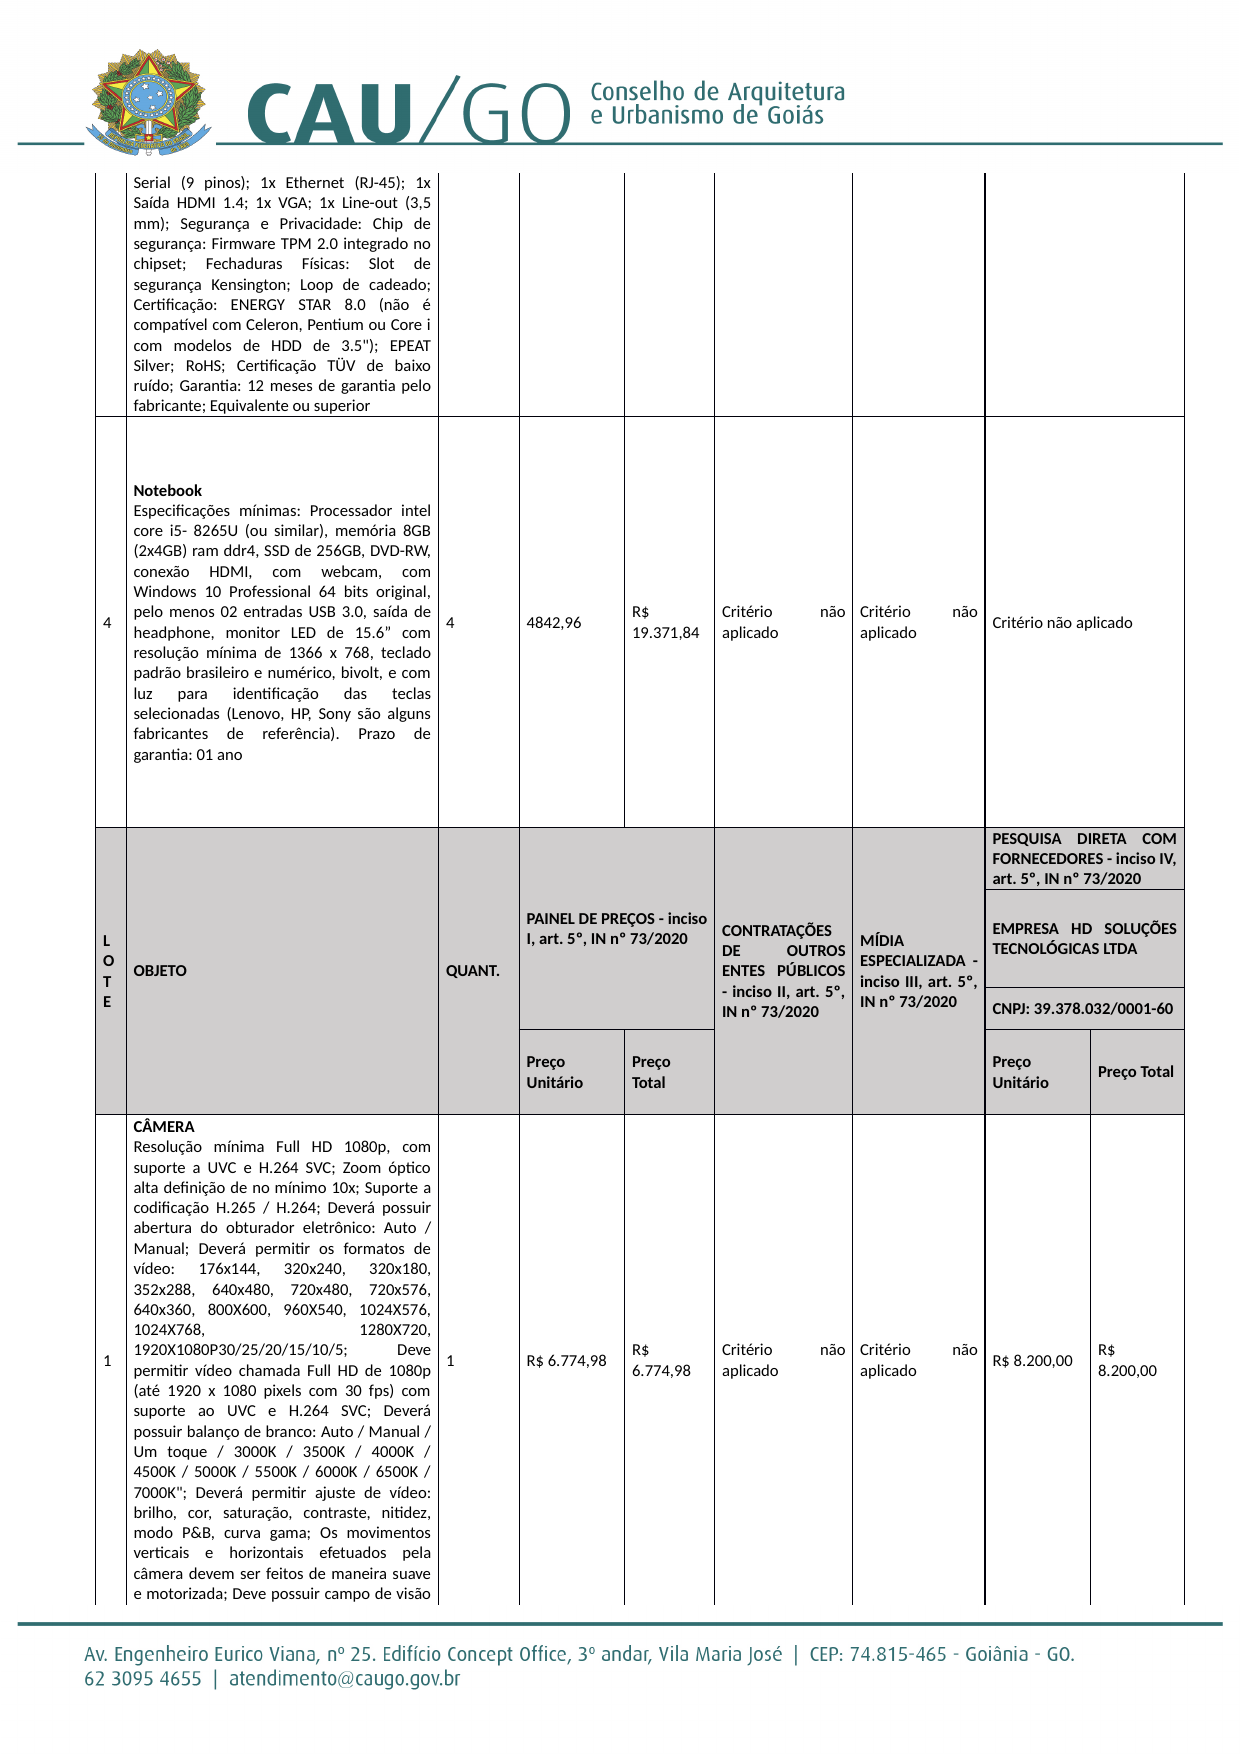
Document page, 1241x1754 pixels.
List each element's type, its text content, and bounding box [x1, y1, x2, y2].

table_cell Critério não aplicado [853, 417, 984, 827]
table_cell Critério não aplicado [715, 1115, 852, 1605]
table_cell QUANT. [439, 828, 519, 1114]
table_cell R$ 8.200,00 [986, 1115, 1090, 1605]
table_cell MÍDIA ESPECIALIZADA - inciso III, art. 5º, IN nº 73/2020 [853, 828, 984, 1114]
table_cell CÂMERA Resolução mínima Full HD 1080p, com suporte a UVC e H.264 SVC; Zoom óptico alta definição de no mínimo 10x; Suporte a codificação H.265 / H.264; Deverá possuir abertura do obturador eletrônico: Auto / Manual; Deverá permitir os formatos de vídeo: 176x144, 320x240, 320x180, 352x288, 640x480, 720x480, 720x576, 640x360, 800X600, 960X540, 1024X576, 1024X768, 1280X720, 1920X1080P30/25/20/15/10/5; Deve permitir vídeo chamada Full HD de 1080p (até 1920 x 1080 pixels com 30 fps) com suporte ao UVC e H.264 SVC; Deverá possuir balanço de branco: Auto / Manual / Um toque / 3000K / 3500K / 4000K / 4500K / 5000K / 5500K / 6000K / 6500K / 7000K"; Deverá permitir ajuste de vídeo: brilho, cor, saturação, contraste, nitidez, modo P&B, curva gama; Os movimentos verticais e horizontais efetuados pela câmera devem ser feitos de maneira suave e motorizada; Deve possuir campo de visão [127, 1115, 438, 1605]
table_cell [96, 173, 126, 416]
table_cell 4 [439, 417, 519, 827]
table_cell EMPRESA HD SOLUÇÕES TECNOLÓGICAS LTDA [986, 890, 1184, 987]
table_cell 1 [439, 1115, 519, 1605]
table_cell [986, 173, 1184, 416]
table_cell Preço Total [625, 1030, 714, 1114]
table_cell 4842,96 [520, 417, 624, 827]
table_cell Preço Unitário [986, 1030, 1090, 1114]
table_cell R$ 8.200,00 [1091, 1115, 1184, 1605]
table_cell CONTRATAÇÕES DE OUTROS ENTES PÚBLICOS - inciso II, art. 5º, IN nº 73/2020 [715, 828, 852, 1114]
table_cell 4 [96, 417, 126, 827]
table_cell Critério não aplicado [986, 417, 1184, 827]
table_cell [853, 173, 984, 416]
table_cell PAINEL DE PREÇOS - inciso I, art. 5º, IN nº 73/2020 [520, 828, 714, 1029]
table_cell [520, 173, 624, 416]
table_cell [625, 173, 714, 416]
table_cell R$ 6.774,98 [625, 1115, 714, 1605]
table_cell [439, 173, 519, 416]
table_cell PESQUISA DIRETA COM FORNECEDORES - inciso IV, art. 5º, IN nº 73/2020 [986, 828, 1184, 889]
table_cell Notebook Especificações mínimas: Processador intel core i5- 8265U (ou similar), memória 8GB (2x4GB) ram ddr4, SSD de 256GB, DVD-RW, conexão HDMI, com webcam, com Windows 10 Professional 64 bits original, pelo menos 02 entradas USB 3.0, saída de headphone, monitor LED de 15.6” com resolução mínima de 1366 x 768, teclado padrão brasileiro e numérico, bivolt, e com luz para identificação das teclas selecionadas (Lenovo, HP, Sony são alguns fabricantes de referência). Prazo de garantia: 01 ano [127, 417, 438, 827]
table_cell Critério não aplicado [853, 1115, 984, 1605]
table_cell [715, 173, 852, 416]
table_cell Preço Unitário [520, 1030, 624, 1114]
table_cell CNPJ: 39.378.032/0001-60 [986, 988, 1184, 1029]
table_cell R$ 6.774,98 [520, 1115, 624, 1605]
table_cell Critério não aplicado [715, 417, 852, 827]
table_cell LOTE [96, 828, 126, 1114]
table_cell OBJETO [127, 828, 438, 1114]
table_cell R$ 19.371,84 [625, 417, 714, 827]
table_cell Preço Total [1091, 1030, 1184, 1114]
table_cell Serial (9 pinos); 1x Ethernet (RJ-45); 1x Saída HDMI 1.4; 1x VGA; 1x Line-out (3,5 mm); Segurança e Privacidade: Chip de segurança: Firmware TPM 2.0 integrado no chipset; Fechaduras Físicas: Slot de segurança Kensington; Loop de cadeado; Certificação: ENERGY STAR 8.0 (não é compatível com Celeron, Pentium ou Core i com modelos de HDD de 3.5"); EPEAT Silver; RoHS; Certificação TÜV de baixo ruído; Garantia: 12 meses de garantia pelo fabricante; Equivalente ou superior [127, 173, 438, 416]
table_cell 1 [96, 1115, 126, 1605]
